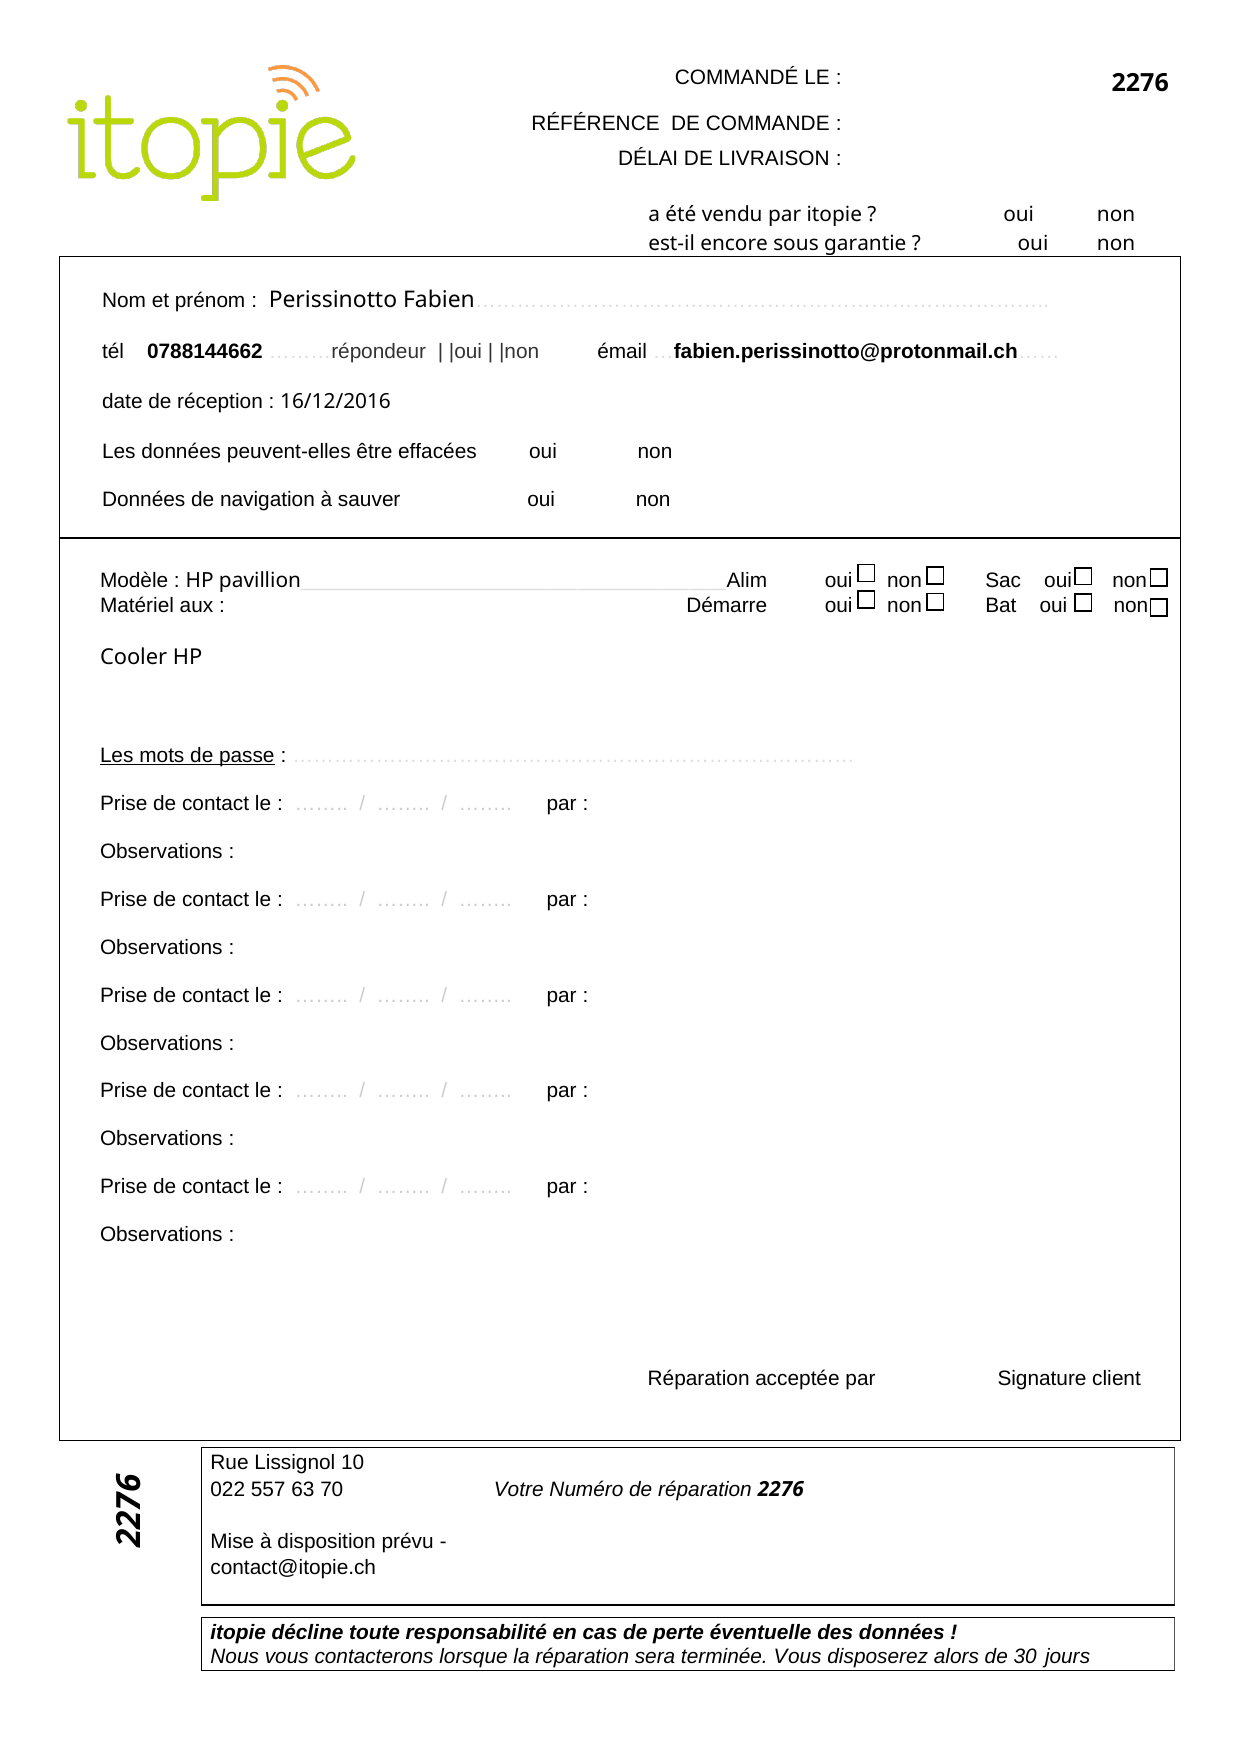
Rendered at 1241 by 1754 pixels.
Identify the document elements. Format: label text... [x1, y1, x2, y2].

table_header Rue Lissignol 10 022 557 63 70 Votre Numéro de réparation 2276 Mise à disposition prévu - contact@itopie.ch [195, 1441, 1180, 1611]
table_header 2276 [847, 59, 1180, 104]
table_cell itopie décline toute responsabilité en cas de perte éventuelle des données ! Nous vous contacterons lorsque la réparation sera terminée. Vous disposerez alors de 30 jours [195, 1611, 1180, 1677]
text Observations : [60, 1123, 1180, 1150]
text est-il encore sous garantie ? oui non [59, 228, 1181, 256]
text Prise de contact le : …….. / …….. / …….. par : [60, 788, 1180, 815]
text Cooler HP [60, 638, 1180, 671]
table_cell [847, 105, 1180, 140]
text Prise de contact le : …….. / …….. / …….. par : [60, 1171, 1180, 1198]
text Prise de contact le : …….. / …….. / …….. par : [60, 979, 1180, 1006]
text Les mots de passe : ……………………………………………………………………… [60, 740, 1180, 767]
text Prise de contact le : …….. / …….. / …….. par : [60, 1075, 1180, 1102]
text Matériel aux : Démarre oui non Bat oui non [60, 590, 1180, 617]
text date de réception : 16/12/2016 [60, 383, 1180, 415]
text Modèle : HP pavillion Alim oui non Sac oui non [60, 562, 856, 590]
text Observations : [60, 1027, 1180, 1054]
text tél 0788144662 ………répondeur | |oui | |non émail …fabien.perissinotto@protonmail.ch…… [60, 335, 1180, 362]
text Nom et prénom : Perissinotto Fabien……………………………………………………………………….. [60, 280, 1180, 314]
table_cell DÉLAI DE LIVRAISON : [490, 140, 847, 175]
text Observations : [60, 836, 1180, 863]
text Les données peuvent-elles être effacées oui non [60, 436, 1180, 463]
table_header COMMANDÉ LE : [490, 59, 847, 104]
text Modèle : HP pavillion Alim oui non Sac oui non [879, 562, 925, 590]
text Observations : [60, 931, 1180, 958]
text Modèle : HP pavillion Alim oui non Sac oui non [948, 562, 1180, 590]
text Prise de contact le : …….. / …….. / …….. par : [60, 883, 1180, 911]
text Réparation acceptée par Signature client [60, 1363, 1180, 1390]
table_header 2276 [59, 1441, 195, 1677]
text Données de navigation à sauver oui non [60, 484, 1180, 511]
text Observations : [60, 1219, 1180, 1246]
text a été vendu par itopie ? oui non [59, 199, 1181, 228]
table_cell [847, 140, 1180, 175]
table_cell RÉFÉRENCE DE COMMANDE : [490, 105, 847, 140]
picture [67, 65, 356, 201]
